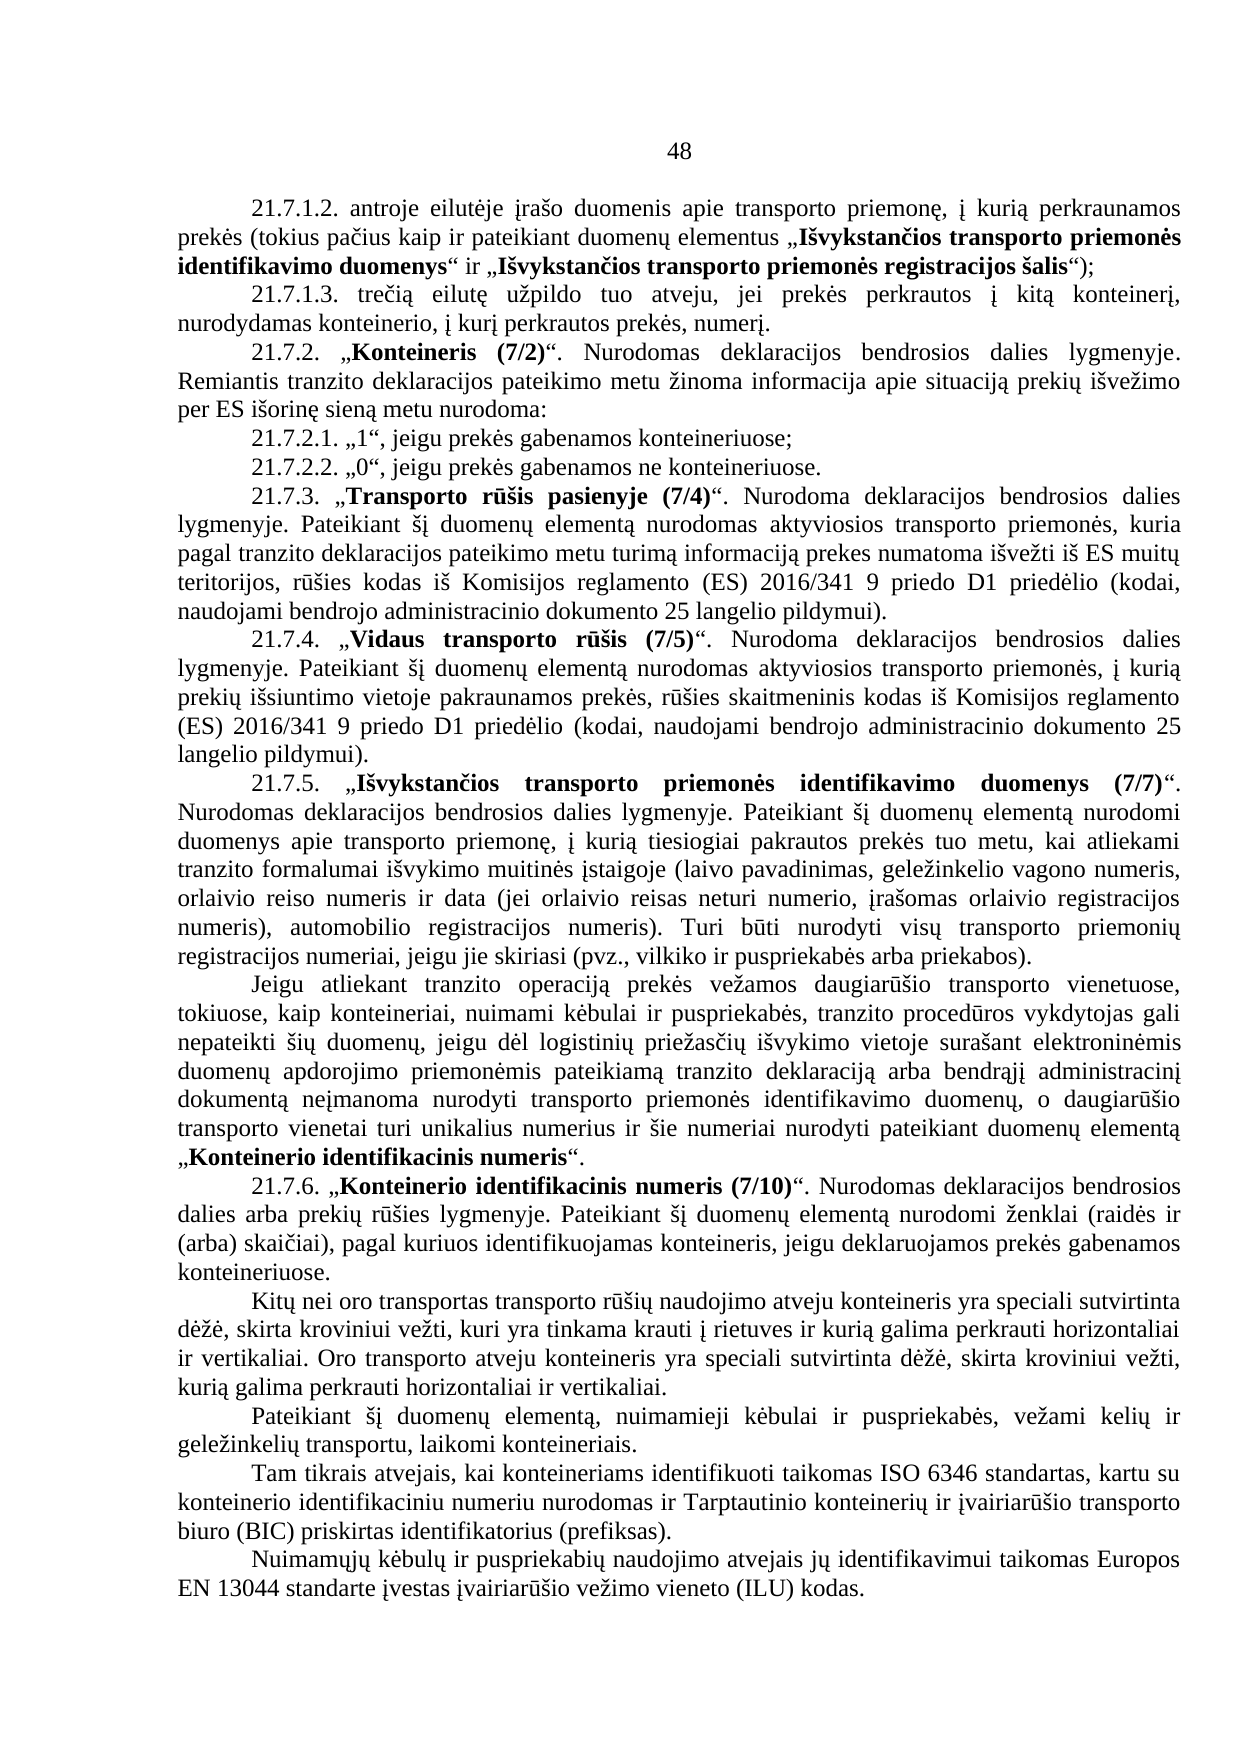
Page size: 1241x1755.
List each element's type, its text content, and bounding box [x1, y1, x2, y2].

text 21.7.1.3. trečią eilutę užpildo tuo atveju, jei prekės perkrautos į kitą konteinerį, nurodydamas konteinerio, į kurį perkrautos prekės, numerį. [177, 279, 1181, 337]
text 21.7.2.1. „1“, jeigu prekės gabenamos konteineriuose; [177, 423, 1181, 452]
text 21.7.5. „Išvykstančios transporto priemonės identifikavimo duomenys (7/7)“. Nurodomas deklaracijos bendrosios dalies lygmenyje. Pateikiant šį duomenų elementą nurodomi duomenys apie transporto priemonę, į kurią tiesiogiai pakrautos prekės tuo metu, kai atliekami tranzito formalumai išvykimo muitinės įstaigoje (laivo pavadinimas, geležinkelio vagono numeris, orlaivio reiso numeris ir data (jei orlaivio reisas neturi numerio, įrašomas orlaivio registracijos numeris), automobilio registracijos numeris). Turi būti nurodyti visų transporto priemonių registracijos numeriai, jeigu jie skiriasi (pvz., vilkiko ir puspriekabės arba priekabos). [177, 768, 1181, 969]
text 21.7.3. „Transporto rūšis pasienyje (7/4)“. Nurodoma deklaracijos bendrosios dalies lygmenyje. Pateikiant šį duomenų elementą nurodomas aktyviosios transporto priemonės, kuria pagal tranzito deklaracijos pateikimo metu turimą informaciją prekes numatoma išvežti iš ES muitų teritorijos, rūšies kodas iš Komisijos reglamento (ES) 2016/341 9 priedo D1 priedėlio (kodai, naudojami bendrojo administracinio dokumento 25 langelio pildymui). [177, 481, 1181, 624]
text 21.7.1.2. antroje eilutėje įrašo duomenis apie transporto priemonę, į kurią perkraunamos prekės (tokius pačius kaip ir pateikiant duomenų elementus „Išvykstančios transporto priemonės identifikavimo duomenys“ ir „Išvykstančios transporto priemonės registracijos šalis“); [177, 193, 1181, 279]
text Kitų nei oro transportas transporto rūšių naudojimo atveju konteineris yra speciali sutvirtinta dėžė, skirta kroviniui vežti, kuri yra tinkama krauti į rietuves ir kurią galima perkrauti horizontaliai ir vertikaliai. Oro transporto atveju konteineris yra speciali sutvirtinta dėžė, skirta kroviniui vežti, kurią galima perkrauti horizontaliai ir vertikaliai. [177, 1286, 1181, 1401]
text 21.7.4. „Vidaus transporto rūšis (7/5)“. Nurodoma deklaracijos bendrosios dalies lygmenyje. Pateikiant šį duomenų elementą nurodomas aktyviosios transporto priemonės, į kurią prekių išsiuntimo vietoje pakraunamos prekės, rūšies skaitmeninis kodas iš Komisijos reglamento (ES) 2016/341 9 priedo D1 priedėlio (kodai, naudojami bendrojo administracinio dokumento 25 langelio pildymui). [177, 624, 1181, 768]
text 21.7.6. „Konteinerio identifikacinis numeris (7/10)“. Nurodomas deklaracijos bendrosios dalies arba prekių rūšies lygmenyje. Pateikiant šį duomenų elementą nurodomi ženklai (raidės ir (arba) skaičiai), pagal kuriuos identifikuojamas konteineris, jeigu deklaruojamos prekės gabenamos konteineriuose. [177, 1171, 1181, 1286]
text Nuimamųjų kėbulų ir puspriekabių naudojimo atvejais jų identifikavimui taikomas Europos EN 13044 standarte įvestas įvairiarūšio vežimo vieneto (ILU) kodas. [177, 1544, 1181, 1602]
text 21.7.2.2. „0“, jeigu prekės gabenamos ne konteineriuose. [177, 452, 1181, 481]
text 21.7.2. „Konteineris (7/2)“. Nurodomas deklaracijos bendrosios dalies lygmenyje. Remiantis tranzito deklaracijos pateikimo metu žinoma informacija apie situaciją prekių išvežimo per ES išorinę sieną metu nurodoma: [177, 337, 1181, 423]
text Jeigu atliekant tranzito operaciją prekės vežamos daugiarūšio transporto vienetuose, tokiuose, kaip konteineriai, nuimami kėbulai ir puspriekabės, tranzito procedūros vykdytojas gali nepateikti šių duomenų, jeigu dėl logistinių priežasčių išvykimo vietoje surašant elektroninėmis duomenų apdorojimo priemonėmis pateikiamą tranzito deklaraciją arba bendrąjį administracinį dokumentą neįmanoma nurodyti transporto priemonės identifikavimo duomenų, o daugiarūšio transporto vienetai turi unikalius numerius ir šie numeriai nurodyti pateikiant duomenų elementą „Konteinerio identifikacinis numeris“. [177, 969, 1181, 1171]
text Pateikiant šį duomenų elementą, nuimamieji kėbulai ir puspriekabės, vežami kelių ir geležinkelių transportu, laikomi konteineriais. [177, 1401, 1181, 1458]
text Tam tikrais atvejais, kai konteineriams identifikuoti taikomas ISO 6346 standartas, kartu su konteinerio identifikaciniu numeriu nurodomas ir Tarptautinio konteinerių ir įvairiarūšio transporto biuro (BIC) priskirtas identifikatorius (prefiksas). [177, 1458, 1181, 1544]
